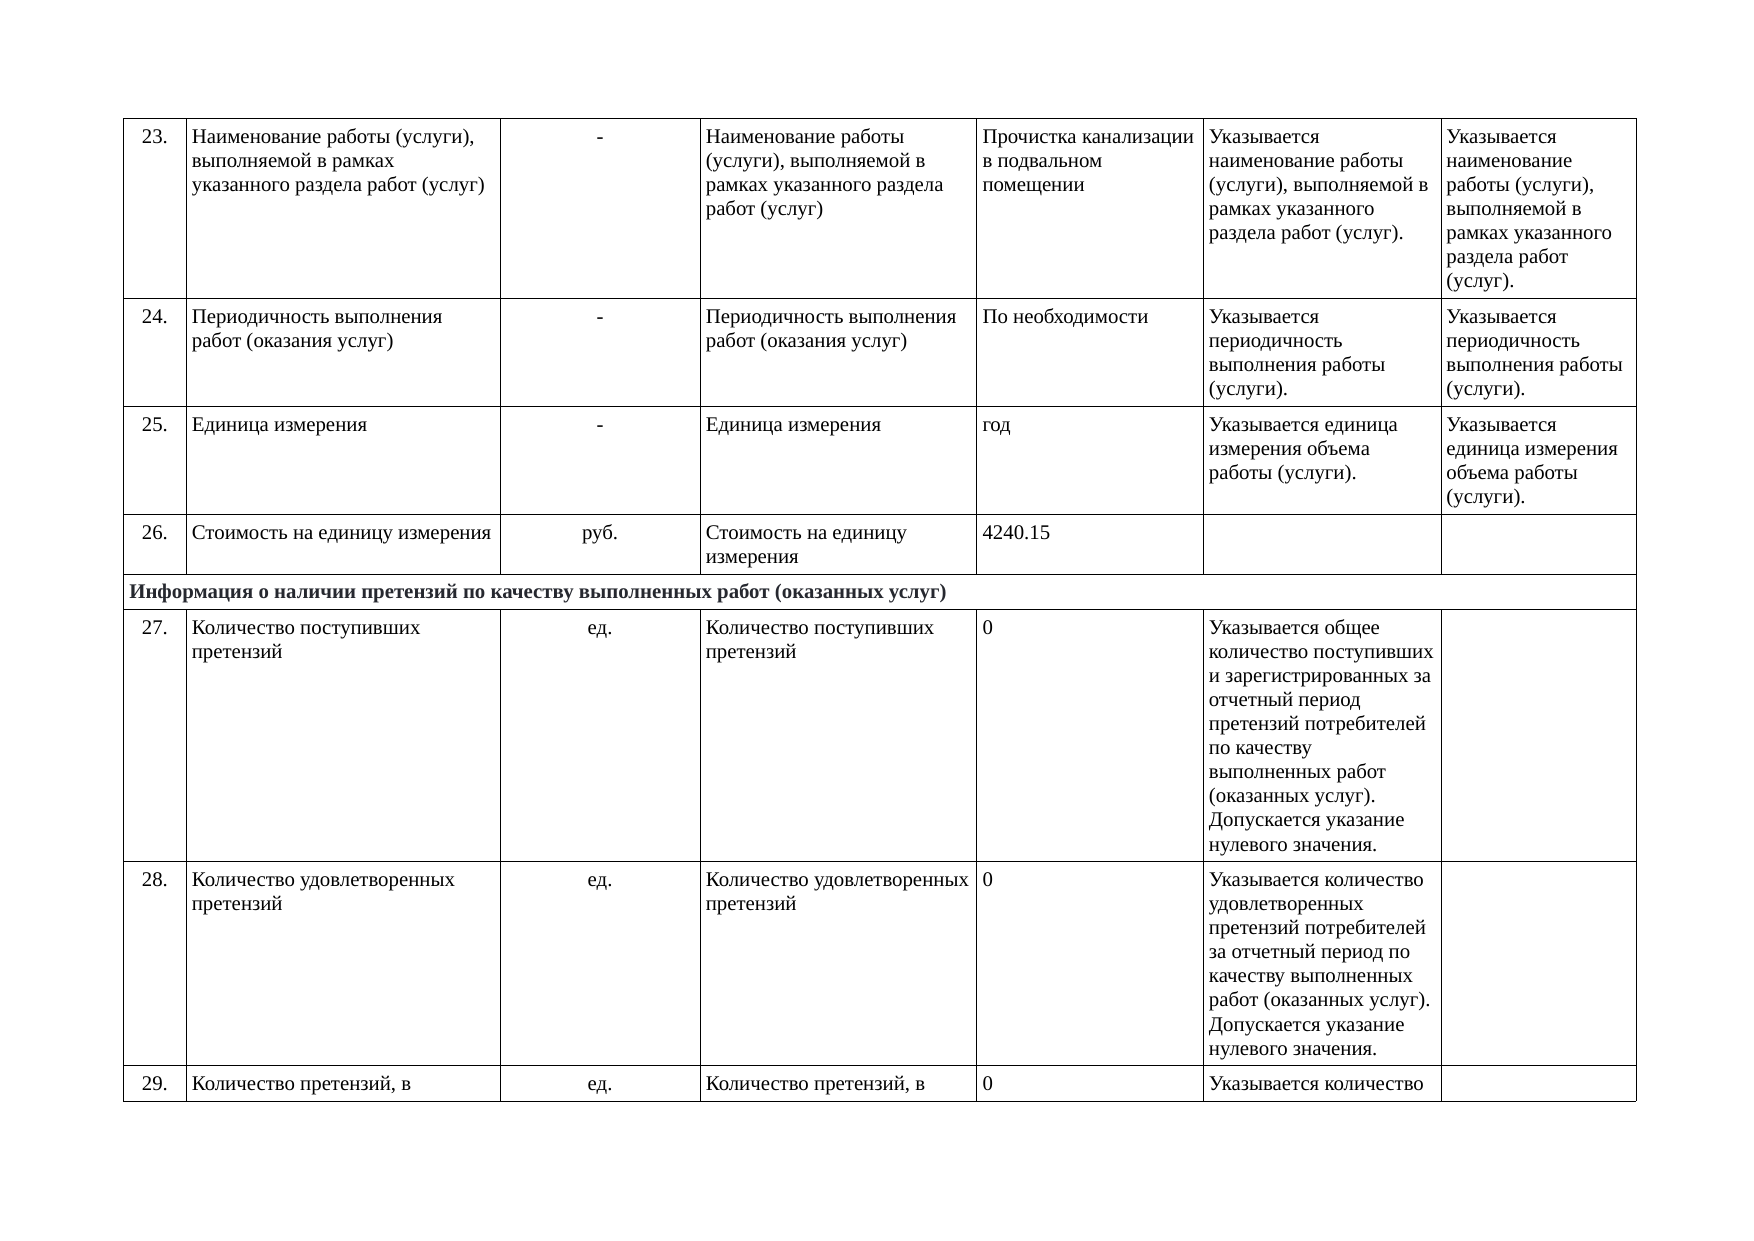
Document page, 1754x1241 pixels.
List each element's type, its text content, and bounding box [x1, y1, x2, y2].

table_cell Количество претензий, в [187, 1066, 500, 1101]
table_cell 23. [124, 119, 186, 298]
table_cell 28. [124, 862, 186, 1065]
table_cell [1442, 862, 1636, 1065]
table_cell Количество удовлетворенных претензий [701, 862, 976, 1065]
table_cell Прочистка канализации в подвальном помещении [977, 119, 1203, 298]
table_cell 0 [977, 862, 1203, 1065]
table_cell Указывается периодичность выполнения работы (услуги). [1442, 299, 1636, 406]
table_cell Количество поступивших претензий [701, 610, 976, 861]
table_cell Количество поступивших претензий [187, 610, 500, 861]
table_cell Указывается единица измерения объема работы (услуги). [1442, 407, 1636, 514]
table_cell 4240,15 [977, 515, 1203, 573]
table_cell Указывается периодичность выполнения работы (услуги). [1204, 299, 1441, 406]
table_cell Количество претензий, в [701, 1066, 976, 1101]
table_cell ед. [501, 862, 700, 1065]
table_cell Стоимость на единицу измерения [187, 515, 500, 573]
table_cell 24. [124, 299, 186, 406]
table_cell Информация о наличии претензий по качеству выполненных работ (оказанных услуг) [124, 575, 1636, 609]
table_cell ед. [501, 1066, 700, 1101]
table_cell По необходимости [977, 299, 1203, 406]
table_cell Периодичность выполнения работ (оказания услуг) [701, 299, 976, 406]
table_cell - [501, 299, 700, 406]
table_cell Указывается наименование работы (услуги), выполняемой в рамках указанного раздела работ (услуг). [1442, 119, 1636, 298]
table_cell руб. [501, 515, 700, 573]
table_cell Количество удовлетворенных претензий [187, 862, 500, 1065]
table_cell 26. [124, 515, 186, 573]
table_cell Указывается единица измерения объема работы (услуги). [1204, 407, 1441, 514]
table_cell 27. [124, 610, 186, 861]
table_cell ед. [501, 610, 700, 861]
table_cell 29. [124, 1066, 186, 1101]
table_cell Единица измерения [187, 407, 500, 514]
table_cell [1442, 610, 1636, 861]
table_cell - [501, 119, 700, 298]
table_cell Указывается количество удовлетворенных претензий потребителей за отчетный период по качеству выполненных работ (оказанных услуг). Допускается указание нулевого значения. [1204, 862, 1441, 1065]
table_cell Стоимость на единицу измерения [701, 515, 976, 573]
table_cell [1442, 515, 1636, 573]
table_cell Единица измерения [701, 407, 976, 514]
table_cell 0 [977, 610, 1203, 861]
table_cell Указывается наименование работы (услуги), выполняемой в рамках указанного раздела работ (услуг). [1204, 119, 1441, 298]
table_cell [1204, 515, 1441, 573]
table_cell Наименование работы (услуги), выполняемой в рамках указанного раздела работ (услуг) [187, 119, 500, 298]
table_cell год [977, 407, 1203, 514]
table_cell 25. [124, 407, 186, 514]
table_cell Наименование работы (услуги), выполняемой в рамках указанного раздела работ (услуг) [701, 119, 976, 298]
table_cell Указывается общее количество поступивших и зарегистрированных за отчетный период претензий потребителей по качеству выполненных работ (оказанных услуг). Допускается указание нулевого значения. [1204, 610, 1441, 861]
table_cell Указывается количество [1204, 1066, 1441, 1101]
table_cell 0 [977, 1066, 1203, 1101]
table_cell Периодичность выполнения работ (оказания услуг) [187, 299, 500, 406]
table_cell - [501, 407, 700, 514]
table_cell [1442, 1066, 1636, 1101]
